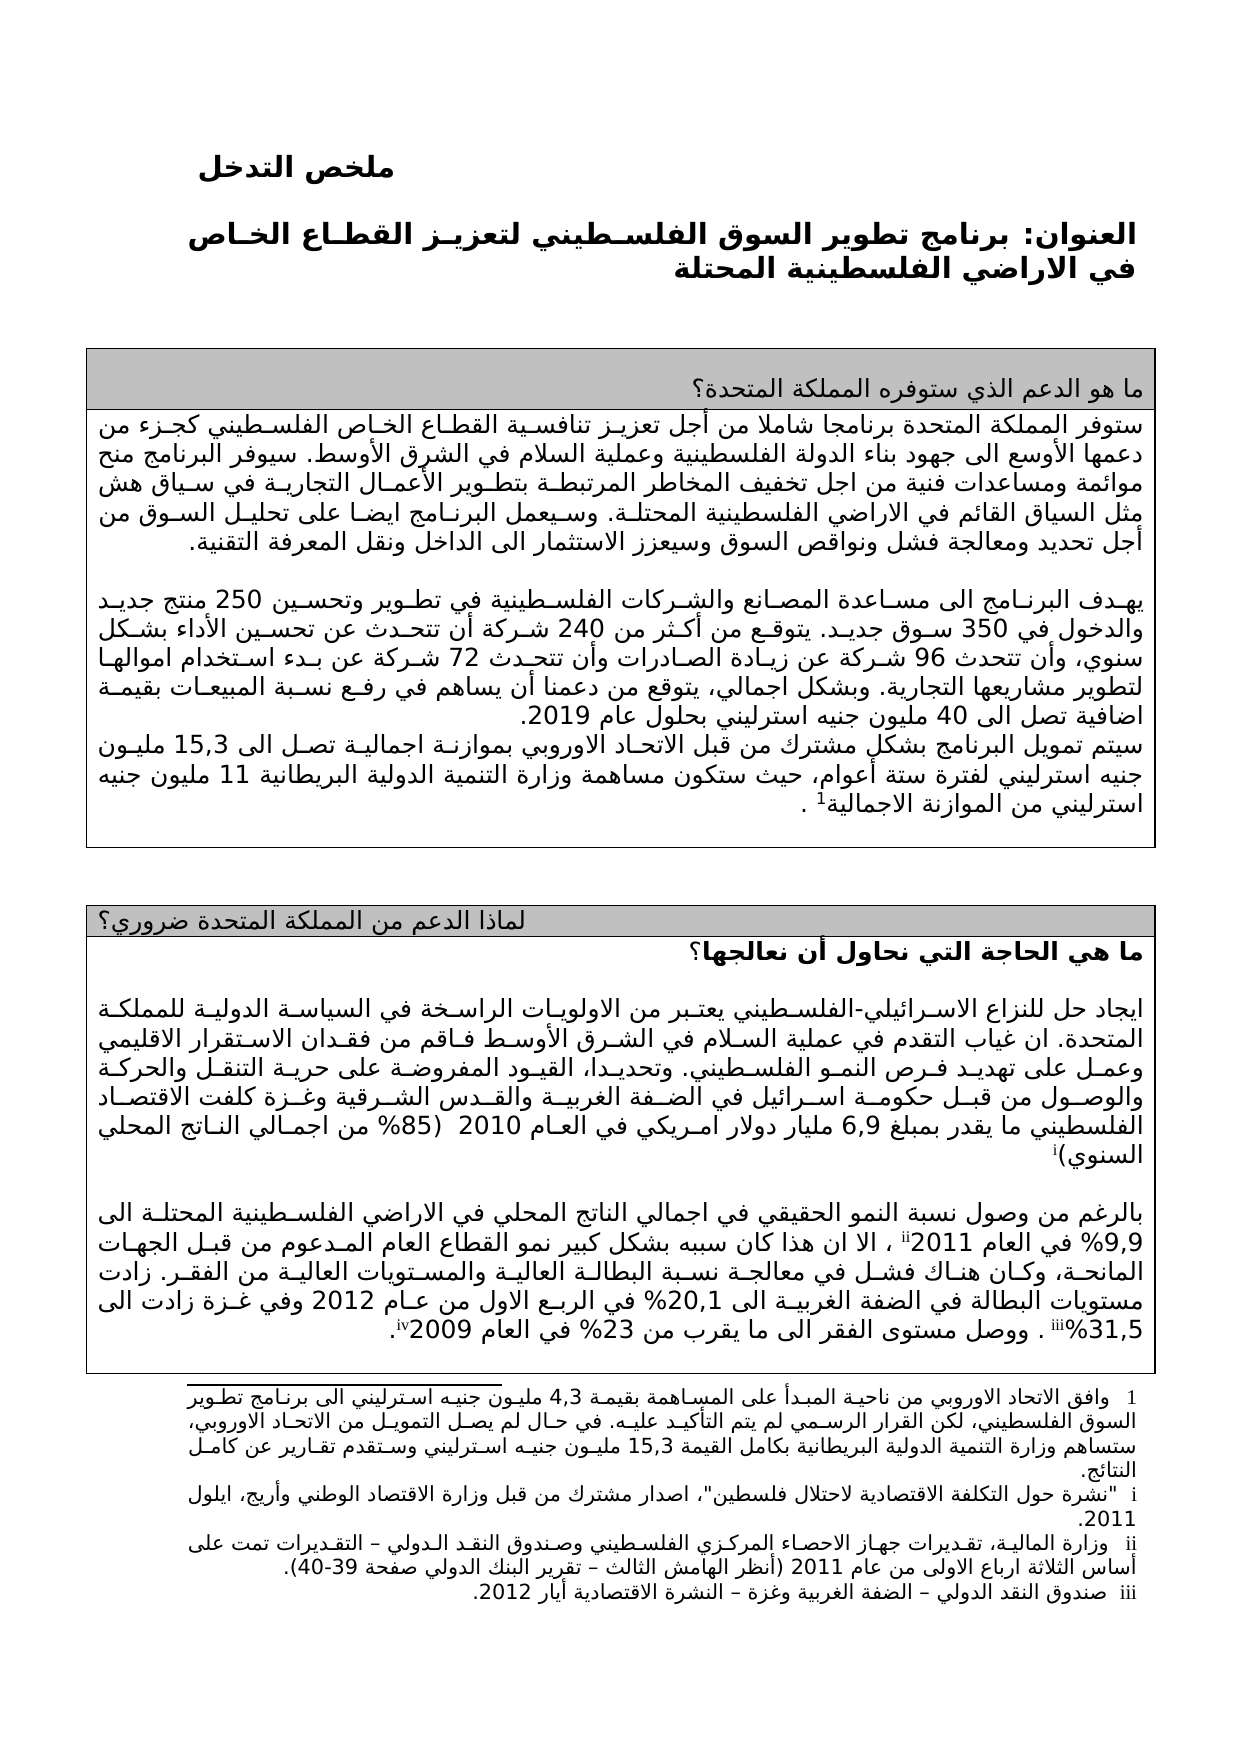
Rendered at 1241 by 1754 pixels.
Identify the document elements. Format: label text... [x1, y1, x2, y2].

table_header لماذا الدعم من المملكة المتحدة ضروري؟ [87, 906, 1154, 936]
text العنوان: برنامج تطوير السوق الفلسطيني لتعزيز القطاع الخاص في الاراضي الفلسطينية المحتلة [187, 217, 1137, 285]
text ملخص التدخل [187, 150, 1137, 184]
table_header ما هو الدعم الذي ستوفره المملكة المتحدة؟ [87, 349, 1154, 409]
table_cell ما هي الحاجة التي نحاول أن نعالجها؟ ايجاد حل للنزاع الاسرائيلي-الفلسطيني يعتبر من الاولويات الراسخة في السياسة الدولية للمملكة المتحدة. ان غياب التقدم في عملية السلام في الشرق الأوسط فاقم من فقدان الاستقرار الاقليمي وعمل على تهديد فرص النمو الفلسطيني. وتحديدا، القيود المفروضة على حرية التنقل والحركة والوصول من قبل حكومة اسرائيل في الضفة الغربية والقدس الشرقية وغزة كلفت الاقتصاد الفلسطيني ما يقدر بمبلغ 6,9 مليار دولار امريكي في العام 2010 (85% من اجمالي الناتج المحلي السنوي) بالرغم من وصول نسبة النمو الحقيقي في اجمالي الناتج المحلي في الاراضي الفلسطينية المحتلة الى 9,9% في العام 2011 ، الا ان هذا كان سببه بشكل كبير نمو القطاع العام المدعوم من قبل الجهات المانحة، وكان هناك فشل في معالجة نسبة البطالة العالية والمستويات العالية من الفقر. زادت مستويات البطالة في الضفة الغربية الى 20,1% في الربع الاول من عام 2012 وفي غزة زادت الى 31,5% . ووصل مستوى الفقر الى ما يقرب من 23% في العام 2009. النمو الاقتصادي المستدام الذي يساعد في تخفيض النسب العالية من البطالة والفقر هو جزء رئيسي من أهداف بناء الدولة الفلسطينية. وجود سلطة فلسطينية قابلة للحياة اقتصاديا هو ايضا جزء مهم من ناحية سياسية بحيث تكون الدولة الفلسطينية المستقبلية مستقرة وشريك فعال من اجل السلام مع اسرائيل. منذ العام 2007، أنجزت السلطة الفلسطينية تقدما لافتا في مجال البناء المؤسساتي والأمن والادارة الاقتصادية. وقد أدى ذلك الى اقرار دولي قوي لصالح جهوزية السلطة الفلسطينية لاقامة الدولة. لكن النمو الاقتصادي المتناقص والأزمة المالية الحادة يمكنهما أن يهددا هذه المكاسب والدعم الشعبي لبناء الدولة. ان تطوير قاعدة اقتصادية مستدامة سيعتمد بشكل كبير على اقامة قطاع خاص ديناميكي ومنتج. زيادة اجمالي الناتج المحلي بدوره سيزيد من عائدات الضرائب الى السلطة الفلسطينية مما سيعزز الاستدامة المالية وتخفيف الاعتماد على الجهات المانحة. لكن القيود المفروضة من قبل الحكومة الاسرائيلية على حرية تنقل الناس والوصول الى الموارد، بالاضافة الى التكلفة العالية والقوى العاملة متدنية المهارات ادت الى تقليص كبير في تنافسية الشركات والمصانع الفلسطينية. وفي حال رغبت المصانع ان تنافس بشكل ناجح في الاسواق المحلية والدولية، فهي بحاجة أن تنتقل من انتاج بضائع ذات قيمة اضافية متدنية على أساس العمالة الكثيفة الى بضائع وخدمات ذات قيمة اضافية عالية. وهذا يدعو السلطة الفلسطينية مع دعم الجهات المانحة لأن تخلق جو يمكن القطاع الخاص من الازدهار والتجديد داخل (وبالرغم) من القيود القائمة الأمر الذي يضع اسس العمل للدولة الفلسطينية المستقبلية. وفي سبيل الاستفادة من برامج المساعدة، يتوجب على اسرائيل أن تتخذ خطوات جدية لتخفيف المعيقات امام النمو الاقتصادي الفلسطيني. ويمكن أن يحدث ذلك فقط عبر جهود سياسية من قبل المجتمع الدولي في سبيل انتاج سلام دائم مع تغييرات حقيقية على الأرض. هناك حاجة للدعم من المملكة المتحدة لمساعدة المصانع والشركات، بشكل مباشر أو عبر مساعدات أوسع لنظام السوق، من أجل رفع مستوى الانتاجية وزيادة القيمة المضافة ولكي يصبحوا أكثر ابداعا وتنافسية. وينطبق هذا على قطاع الخدمات، خاصة المدعوم من قبل تكنولوجيا المعلومات وهو القطاع الأقل تأثرا بالحواجز السياسية والاكثر ثقة بالنظر الى وجود قوى عاملة تتمتع بمستوى تعليمي عالي ورياديين فلسطينيين. ماذا سنفعل لكي نعالج هذه المشكلة؟ في سبيل المساعدة في زيادة تنافسية القطاع الخاص الفلسطيني عبر برنامج تطوير السوق الفلسطيني، ستعمل وزارة التنمية الدولية البريطانية على: توفير منح ومساعدات فنية ملائمة الى الشركات والمصانع أو التجمعات – ضمن عملية تنافسية التي ستساعد تحديدا الشركات لتجديد وابداع منتجاتها وخدماتها و/أو عملياتها والدخول الى أسواق جديدة. القيام بتحليل السوق والتسهيل – من أجل تحديد كيفية عمل انظمة سوق محددة وما هي العوامل وراء تدني الاداء وتسهيل عملية تحسين الاداء. ويمكن أن يتضمن ذلك على سبيل المثال عملية تسهيل بناء الثقة بين الشركات الصغيرة والهيئات التجميعية الكبيرة، وتبادل المعلومات، والمعرفة للوصول للمعلومات وأفضل الممارسات، بالاضافة الى التأثير على الطلب الاستراتيجي لبند المنحة الملائم. توفير مساعدات فنية الى مؤسسات السوق الرئيسية – بما فيها هيئة تشجيع الاستثمار الفلسطيني من اجل تشجيع ودعم الاستثمار الخارجي والمحلي في الاراضي الفلسطينية المحتلة في سبيل تاسيس كادر من الممثلين التجاريين في الاسواق الرئيسية للبضائع والخدمات الفلسطينية، وايجاد الفرص التي يمكن أن تساعد في تحريك الاستثمارات المحتملة من الشتات، ونقل المعرفة والتكنولوجيا. بالاضافة الى برنامج تطوير السوق الفلسطيني، ستستمر المملكة المتحدة في المساعدة في معالجة القيود المفروضة على حرية التنقل والوصول عبر الضغط السياسي وعمل اضافي في اطار البرامج. على سبيل المثال، تساهم المملكة المتحدة في الدعم الفني الى مكتب ممثل اللجنة الرباعية الذي يعمل مع السلطة الفلسطينية وحكومة اسرائيل والهيئات الدولية والمنظمات غير الحكومية من اجل المساعدة في بناء المؤسسات واقتصاد الدولة الفلسطينية المستقبلية. وقد دعمت المملكة المتحدة وحدة تنسيق الوصول التابعة للأمم المتحدة التي تساعد في تحسين عمليات الوصول امام الطواقم الانسانية والبضائع في الاراضي الفلسطينية المحتلة وتدعم جهود الضغط الدولي بهدف تحسين عمليات الوصول. من سينفذ الدعم الذي سنوفره؟ سيتم منح مناقصة تنفيد برنامج تطوير السوق الفلسطيني الى مزود مسجل تحت اطار اتفاقية الدول الهشة والمتأثرة من النزاع التابعة لوزارة التنمية الدولية البريطانية. سنضمن ان المزود سيقوم بتوفير القيمة مقابل النقود عبر مجموعة من اجراءات تكلفة وحدة المدخلات والمخرجات التي ستستخدم لقياس الاداء مقابل مشروعنا السابق. سيتم منح عقد آخر لتقييم البرنامج عبر منافسات مصغرة تحت اطار اتفاقية التقييم العالمية الجديدة التابعة لوزارة التنمية الدولية البريطانية. [87, 937, 1154, 1373]
table_cell ستوفر المملكة المتحدة برنامجا شاملا من أجل تعزيز تنافسية القطاع الخاص الفلسطيني كجزء من دعمها الأوسع الى جهود بناء الدولة الفلسطينية وعملية السلام في الشرق الأوسط. سيوفر البرنامج منح موائمة ومساعدات فنية من اجل تخفيف المخاطر المرتبطة بتطوير الأعمال التجارية في سياق هش مثل السياق القائم في الاراضي الفلسطينية المحتلة. وسيعمل البرنامج ايضا على تحليل السوق من أجل تحديد ومعالجة فشل ونواقص السوق وسيعزز الاستثمار الى الداخل ونقل المعرفة التقنية. يهدف البرنامج الى مساعدة المصانع والشركات الفلسطينية في تطوير وتحسين 250 منتج جديد والدخول في 350 سوق جديد. يتوقع من أكثر من 240 شركة أن تتحدث عن تحسين الأداء بشكل سنوي، وأن تتحدث 96 شركة عن زيادة الصادرات وأن تتحدث 72 شركة عن بدء استخدام اموالها لتطوير مشاريعها التجارية. وبشكل اجمالي، يتوقع من دعمنا أن يساهم في رفع نسبة المبيعات بقيمة اضافية تصل الى 40 مليون جنيه استرليني بحلول عام 2019. سيتم تمويل البرنامج بشكل مشترك من قبل الاتحاد الاوروبي بموازنة اجمالية تصل الى 15,3 مليون جنيه استرليني لفترة ستة أعوام، حيث ستكون مساهمة وزارة التنمية الدولية البريطانية 11 مليون جنيه استرليني من الموازنة الاجمالية . [87, 410, 1154, 847]
